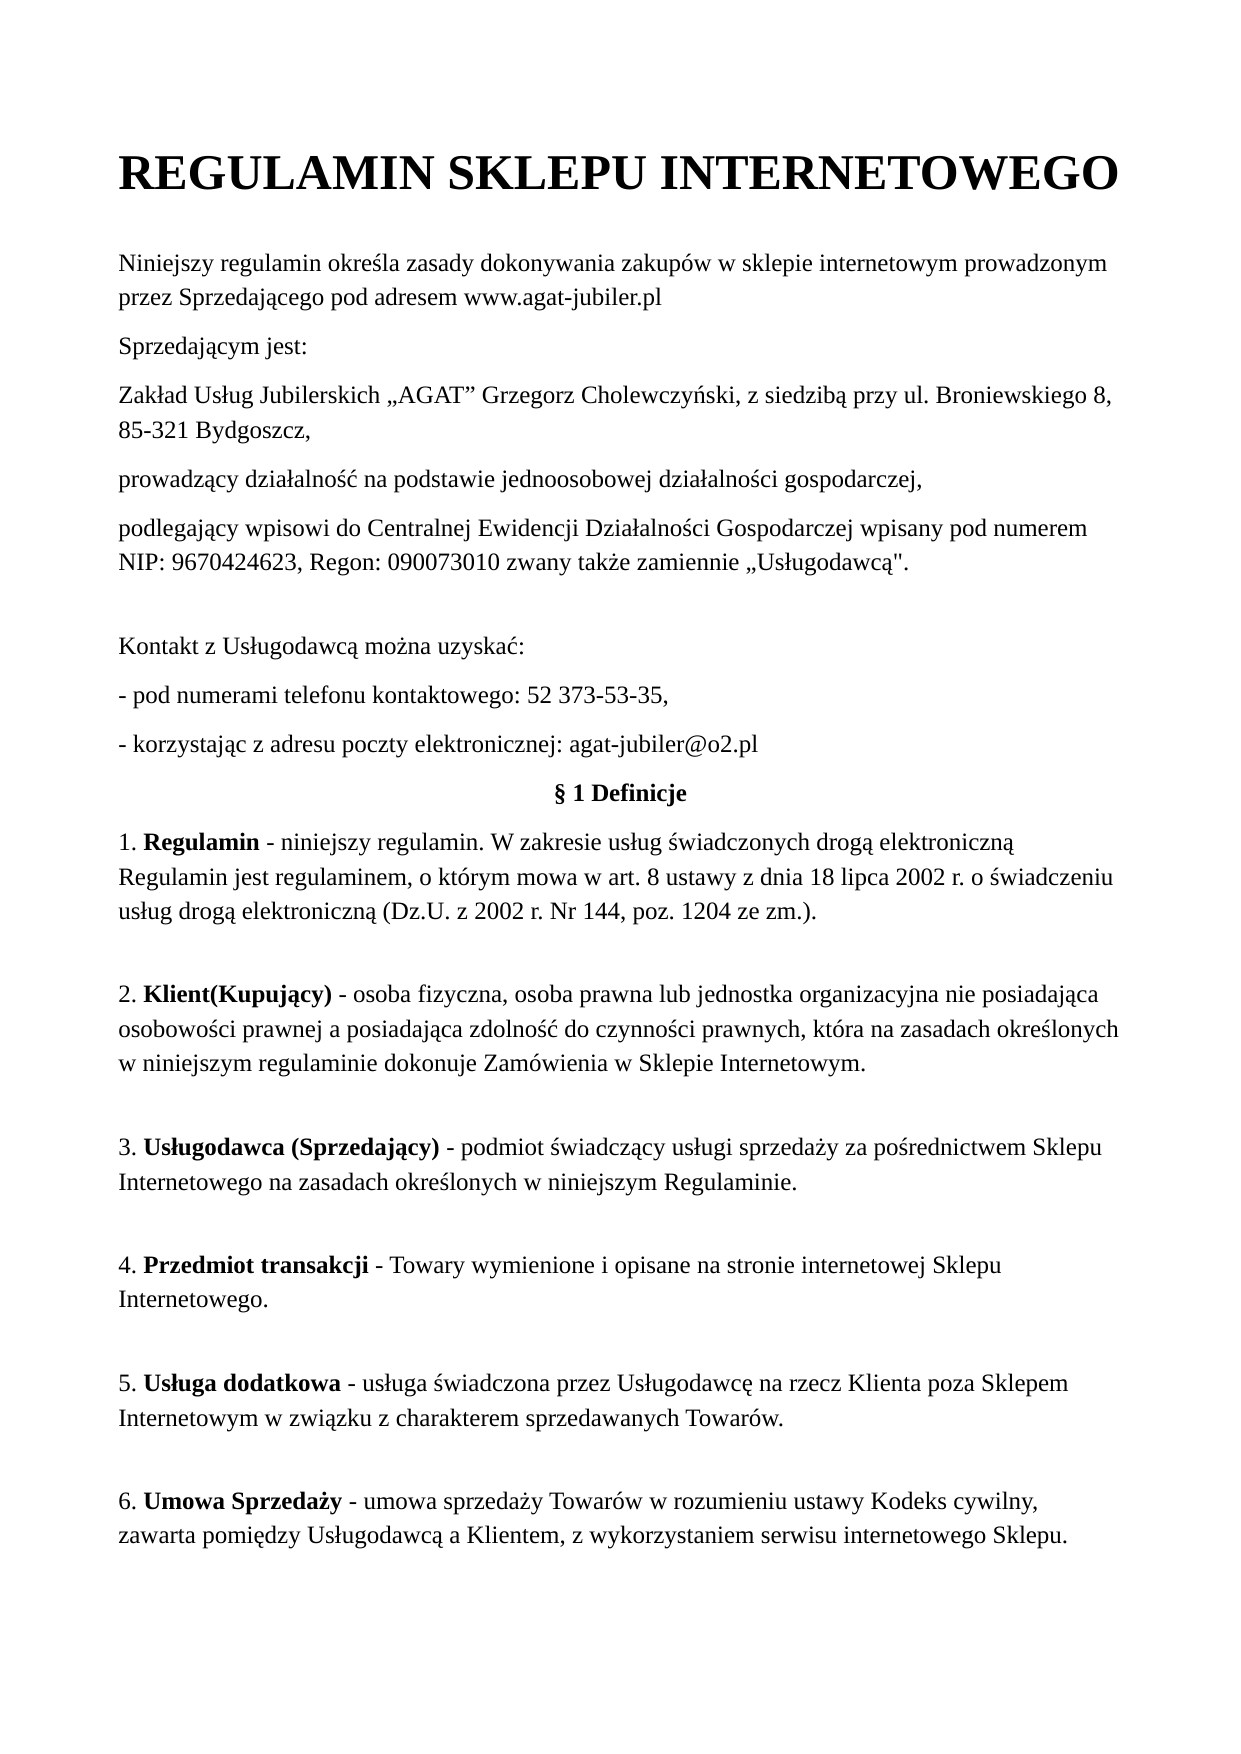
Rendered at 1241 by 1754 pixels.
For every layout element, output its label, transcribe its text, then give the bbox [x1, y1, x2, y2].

text Zakład Usług Jubilerskich „AGAT” Grzegorz Cholewczyński, z siedzibą przy ul. Broniewskiego 8, 85-321 Bydgoszcz, [118, 380, 1122, 443]
text 1. Regulamin - niniejszy regulamin. W zakresie usług świadczonych drogą elektroniczną Regulamin jest regulaminem, o którym mowa w art. 8 ustawy z dnia 18 lipca 2002 r. o świadczeniu usług drogą elektroniczną (Dz.U. z 2002 r. Nr 144, poz. 1204 ze zm.). [118, 827, 1122, 925]
text 5. Usługa dodatkowa - usługa świadczona przez Usługodawcę na rzecz Klienta poza Sklepem Internetowym w związku z charakterem sprzedawanych Towarów. [118, 1334, 1122, 1431]
text Sprzedającym jest: [118, 331, 1122, 360]
text 4. Przedmiot transakcji - Towary wymienione i opisane na stronie internetowej Sklepu Internetowego. [118, 1216, 1122, 1313]
text prowadzący działalność na podstawie jednoosobowej działalności gospodarczej, [118, 464, 1122, 492]
text 2. Klient(Kupujący) - osoba fizyczna, osoba prawna lub jednostka organizacyjna nie posiadająca osobowości prawnej a posiadająca zdolność do czynności prawnych, która na zasadach określonych w niniejszym regulaminie dokonuje Zamówienia w Sklepie Internetowym. [118, 945, 1122, 1077]
text § 1 Definicje [118, 778, 1122, 807]
text Kontakt z Usługodawcą można uzyskać: [118, 596, 1122, 659]
text podlegający wpisowi do Centralnej Ewidencji Działalności Gospodarczej wpisany pod numerem NIP: 9670424623, Regon: 090073010 zwany także zamiennie „Usługodawcą". [118, 513, 1122, 576]
text 6. Umowa Sprzedaży - umowa sprzedaży Towarów w rozumieniu ustawy Kodeks cywilny, zawarta pomiędzy Usługodawcą a Klientem, z wykorzystaniem serwisu internetowego Sklepu. [118, 1452, 1122, 1549]
text Niniejszy regulamin określa zasady dokonywania zakupów w sklepie internetowym prowadzonym przez Sprzedającego pod adresem www.agat-jubiler.pl [118, 213, 1122, 311]
subtitle REGULAMIN SKLEPU INTERNETOWEGO [118, 143, 1122, 201]
text 3. Usługodawca (Sprzedający) - podmiot świadczący usługi sprzedaży za pośrednictwem Sklepu Internetowego na zasadach określonych w niniejszym Regulaminie. [118, 1098, 1122, 1195]
text - pod numerami telefonu kontaktowego: 52 373-53-35, [118, 680, 1122, 709]
text - korzystając z adresu poczty elektronicznej: agat-jubiler@o2.pl [118, 729, 1122, 758]
